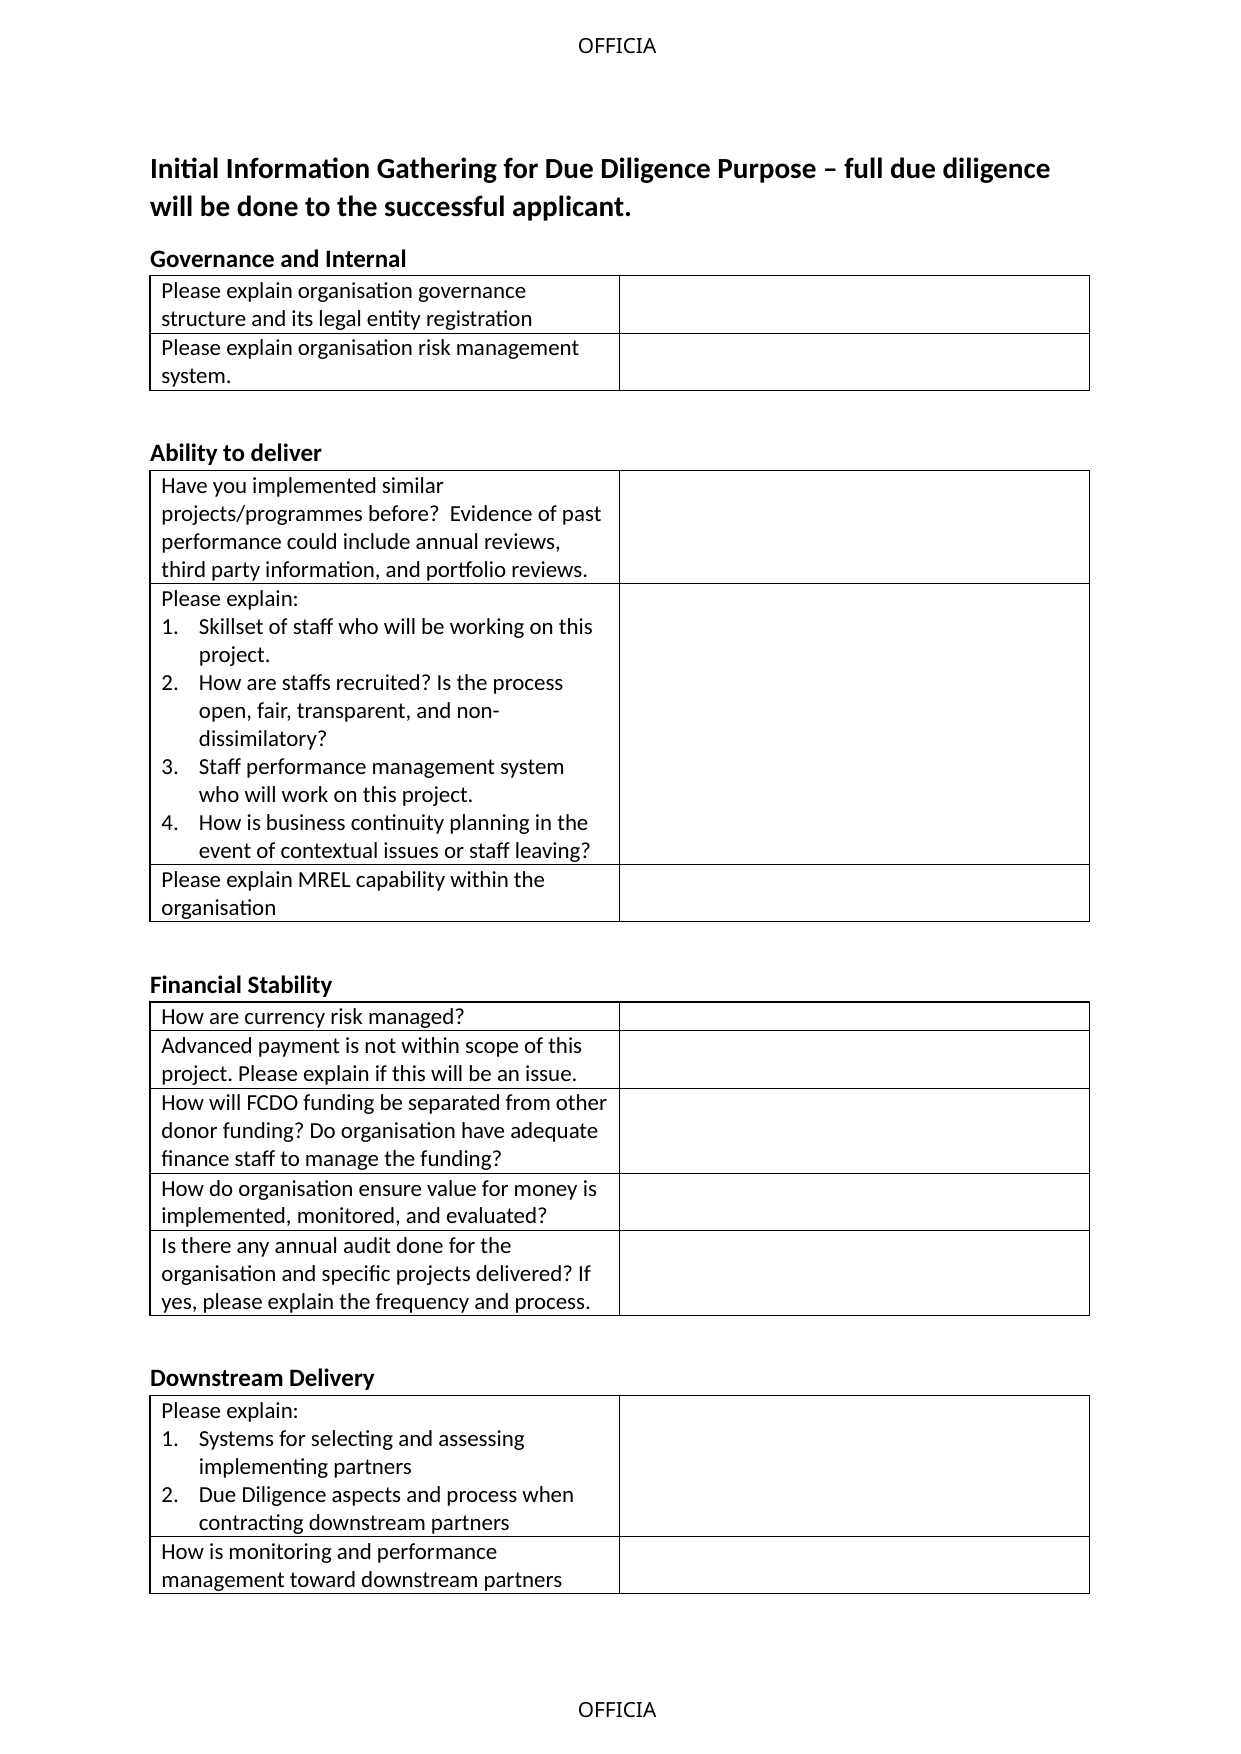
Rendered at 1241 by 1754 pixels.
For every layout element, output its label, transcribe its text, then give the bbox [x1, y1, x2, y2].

table_cell Please explain organisation risk management system. [151, 334, 619, 389]
table_header Please explain organisation governance structure and its legal entity registration [151, 276, 619, 332]
table_cell How do organisation ensure value for money is implemented, monitored, and evaluated? [151, 1174, 619, 1230]
table_cell Advanced payment is not within scope of this project. Please explain if this will be an issue. [151, 1031, 619, 1087]
text Governance and Internal [150, 243, 1090, 273]
text Financial Stability [150, 969, 1090, 999]
table_cell [620, 1537, 1089, 1593]
table_header [620, 1003, 1089, 1030]
text Ability to deliver [150, 437, 1090, 468]
table_cell How is monitoring and performance management toward downstream partners [151, 1537, 619, 1593]
text Downstream Delivery [150, 1362, 1090, 1393]
table_header How are currency risk managed? [151, 1003, 619, 1030]
table_cell [620, 865, 1089, 921]
table_cell How will FCDO funding be separated from other donor funding? Do organisation have adequate finance staff to manage the funding? [151, 1089, 619, 1173]
table_header [620, 1396, 1089, 1536]
table_cell Please explain: Skillset of staff who will be working on this project. How are staffs recruited? Is the process open, fair, transparent, and non-dissimilatory? Staff performance management system who will work on this project. How is business continuity planning in the event of contextual issues or staff leaving? [151, 584, 619, 864]
table_cell [620, 1031, 1089, 1087]
table_cell [620, 1174, 1089, 1230]
table_cell Please explain MREL capability within the organisation [151, 865, 619, 921]
table_cell Is there any annual audit done for the organisation and specific projects delivered? If yes, please explain the frequency and process. [151, 1231, 619, 1315]
text Initial Information Gathering for Due Diligence Purpose – full due diligence will be done to the successful applicant. [150, 150, 1090, 224]
table_cell [620, 1089, 1089, 1173]
table_cell [620, 334, 1089, 389]
table_header Have you implemented similar projects/programmes before? Evidence of past performance could include annual reviews, third party information, and portfolio reviews. [151, 471, 619, 583]
table_cell [620, 584, 1089, 864]
table_cell [620, 1231, 1089, 1315]
table_header [620, 471, 1089, 583]
table_header Please explain: Systems for selecting and assessing implementing partners Due Diligence aspects and process when contracting downstream partners [151, 1396, 619, 1536]
table_header [620, 276, 1089, 332]
